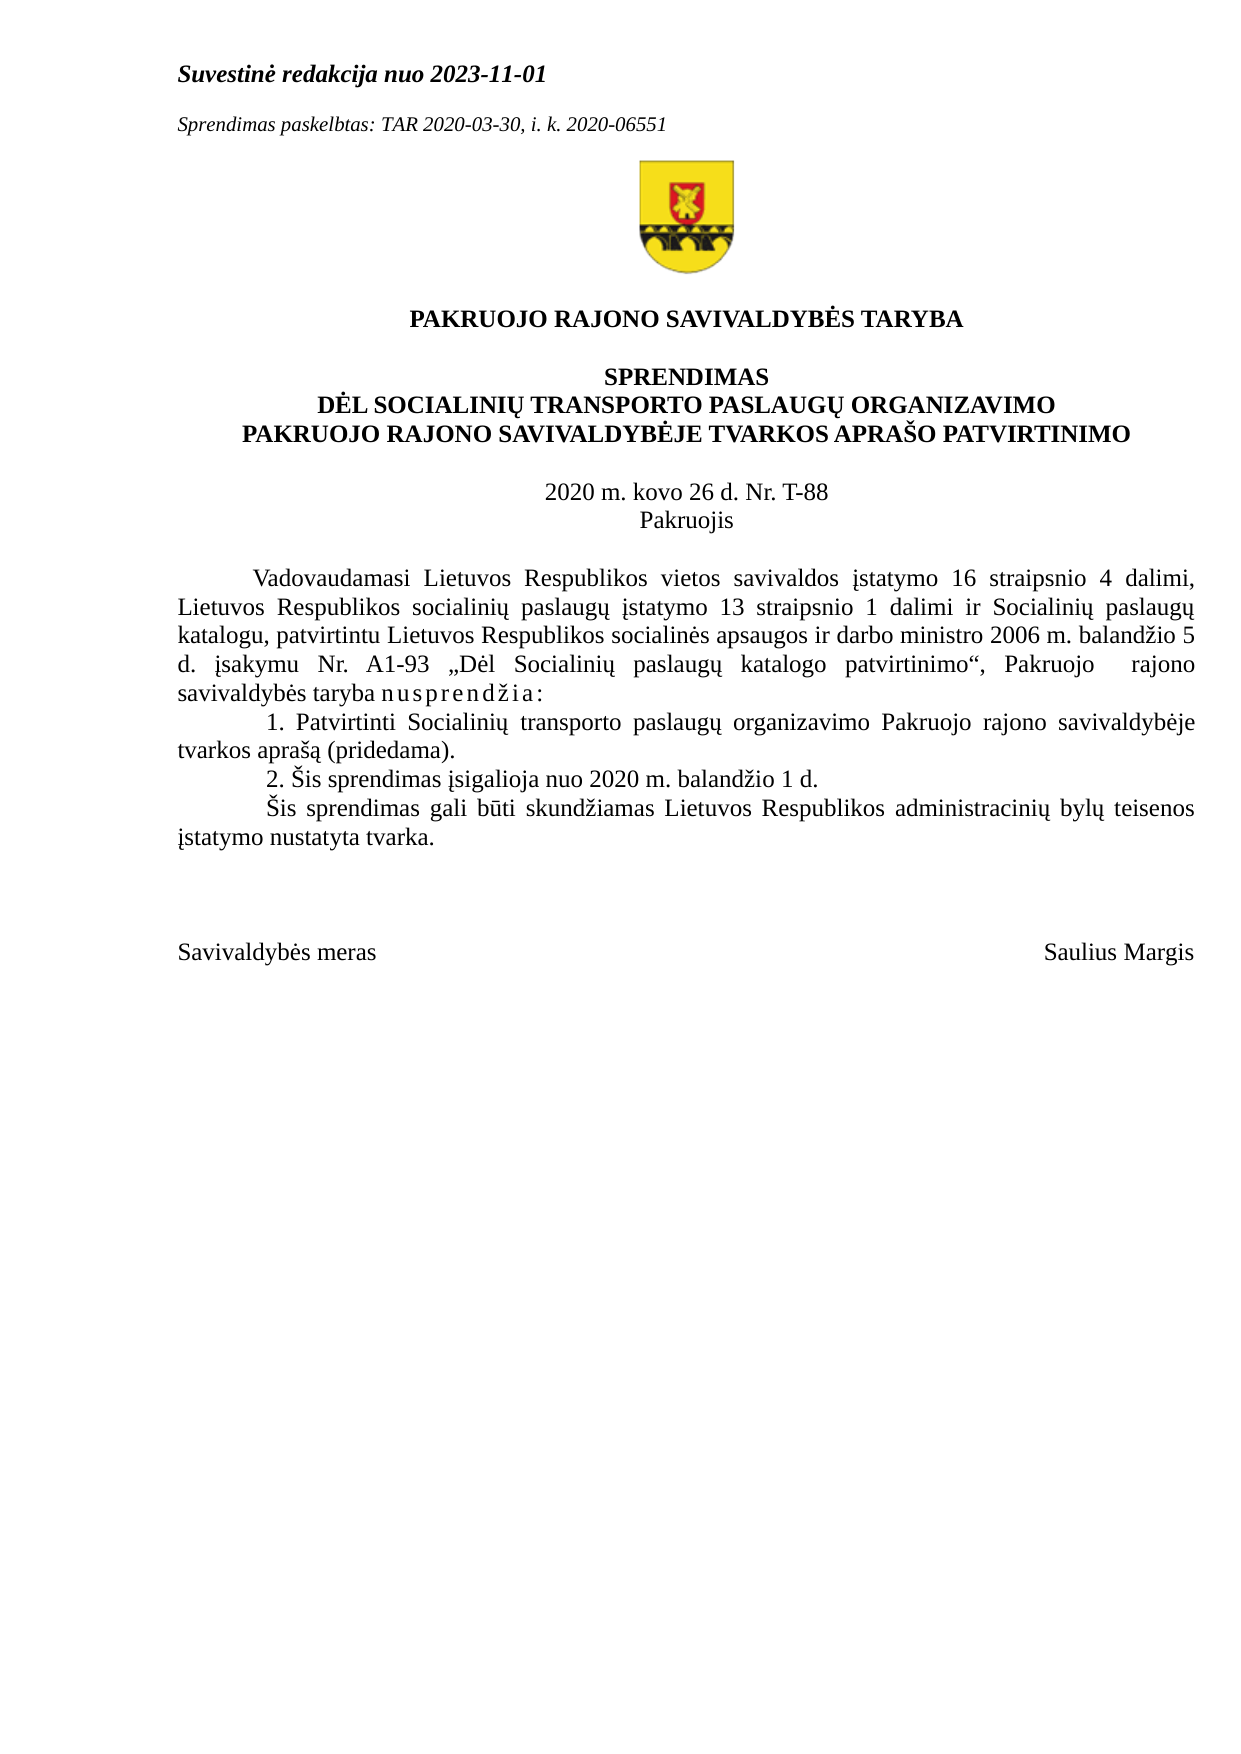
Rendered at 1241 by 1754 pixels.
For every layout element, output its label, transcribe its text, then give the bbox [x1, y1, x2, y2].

text 2. Šis sprendimas įsigalioja nuo 2020 m. balandžio 1 d. [177, 764, 1196, 793]
text DĖL SOCIALINIŲ TRANSPORTO PASLAUGŲ ORGANIZAVIMO [177, 391, 1196, 419]
text Vadovaudamasi Lietuvos Respublikos vietos savivaldos įstatymo 16 straipsnio 4 dalimi, Lietuvos Respublikos socialinių paslaugų įstatymo 13 straipsnio 1 dalimi ir Socialinių paslaugų katalogu, patvirtintu Lietuvos Respublikos socialinės apsaugos ir darbo ministro 2006 m. balandžio 5 d. įsakymu Nr. A1-93 „Dėl Socialinių paslaugų katalogo patvirtinimo“, Pakruojo rajono savivaldybės taryba nusprendžia: [177, 563, 1196, 707]
text PAKRUOJO RAJONO SAVIVALDYBĖS TARYBA [177, 304, 1196, 333]
text Pakruojis [177, 506, 1196, 534]
text 1. Patvirtinti Socialinių transporto paslaugų organizavimo Pakruojo rajono savivaldybėje tvarkos aprašą (pridedama). [177, 707, 1196, 764]
text Šis sprendimas gali būti skundžiamas Lietuvos Respublikos administracinių bylų teisenos įstatymo nustatyta tvarka. [177, 793, 1196, 851]
text Sprendimas paskelbtas: TAR 2020-03-30, i. k. 2020-06551 [177, 112, 1196, 136]
text PAKRUOJO RAJONO SAVIVALDYBĖJE TVARKOS APRAŠO PATVIRTINIMO [177, 419, 1196, 448]
subtitle SPRENDIMAS [177, 362, 1196, 391]
text Suvestinė redakcija nuo 2023-11-01 [177, 59, 1196, 88]
text Savivaldybės meras Saulius Margis [177, 937, 1196, 966]
text 2020 m. kovo 26 d. Nr. T-88 [177, 477, 1196, 506]
